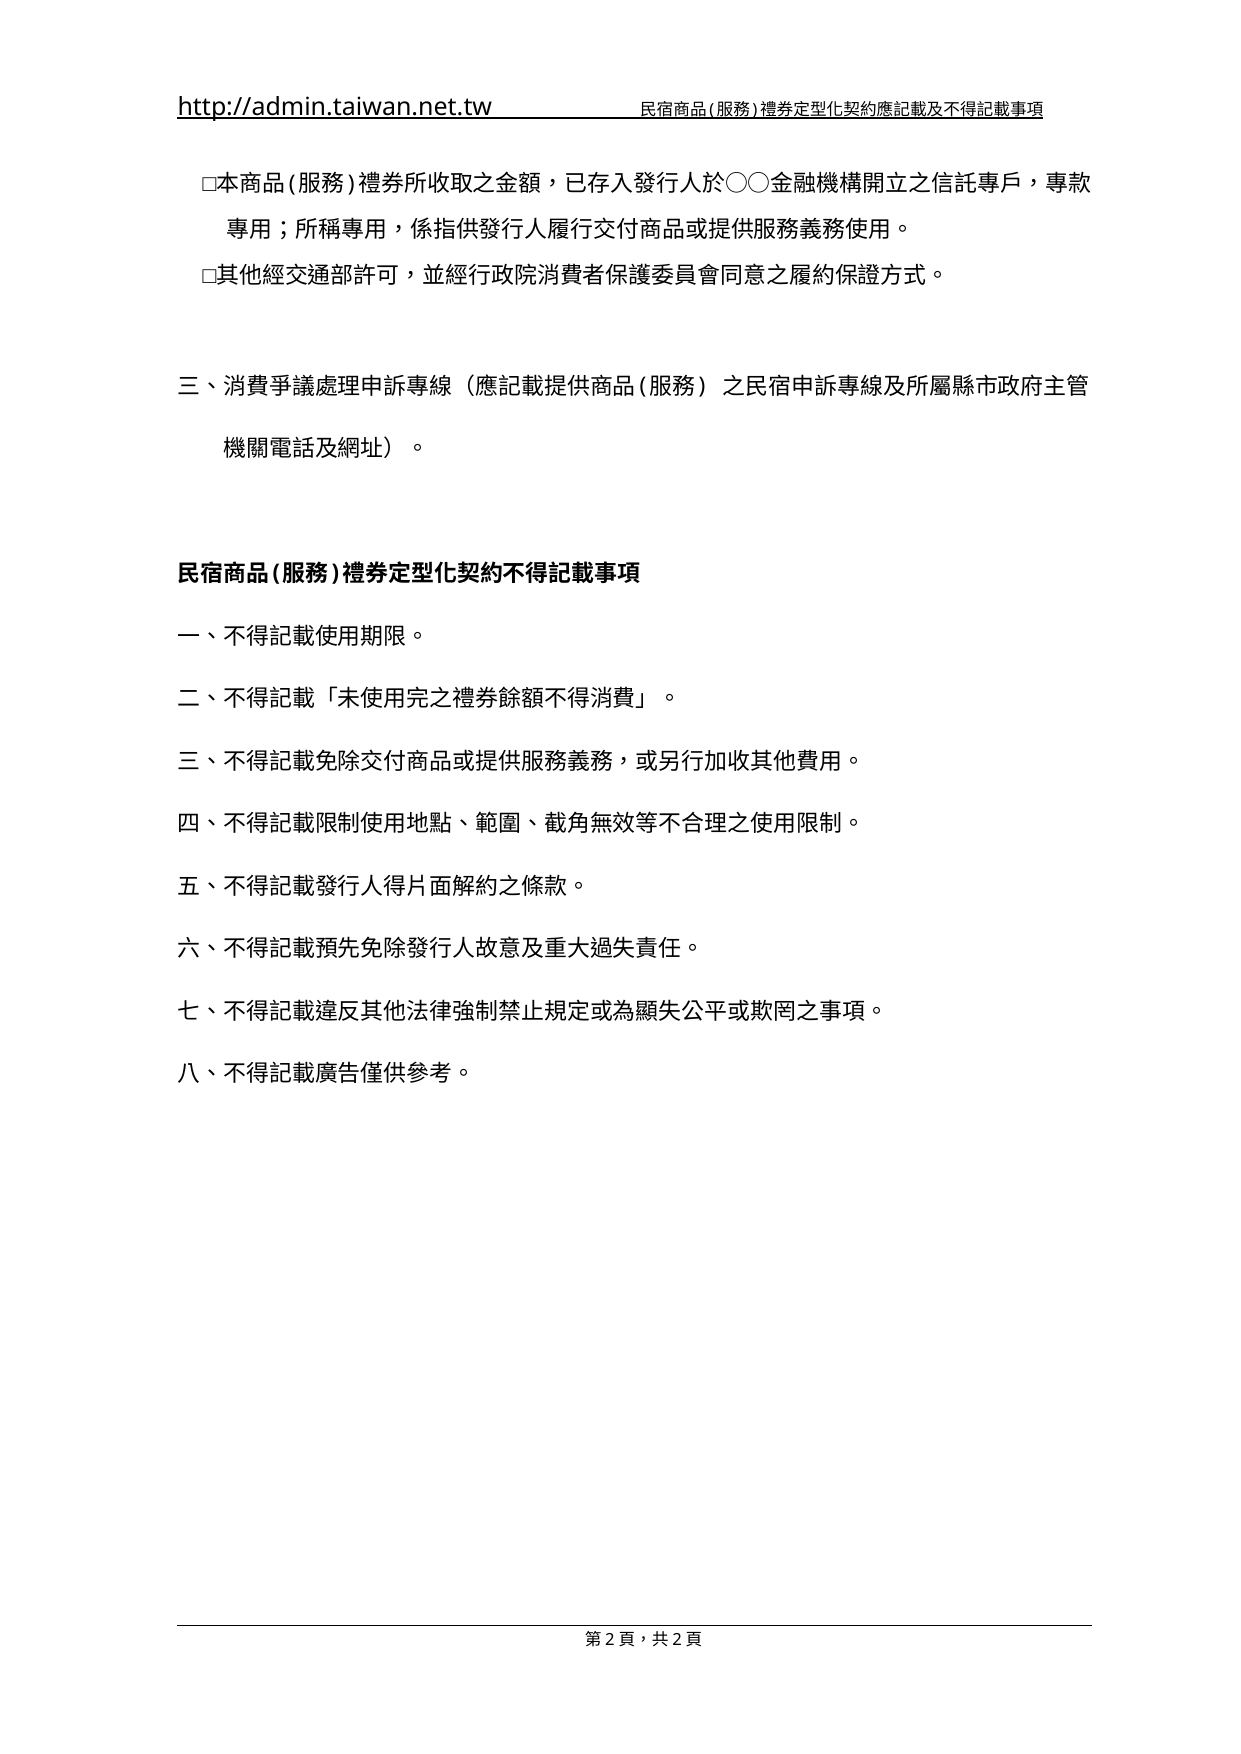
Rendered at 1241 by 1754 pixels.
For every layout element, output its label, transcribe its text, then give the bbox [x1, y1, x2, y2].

text 五、不得記載發行人得片面解約之條款。 [177, 843, 1092, 905]
text 六、不得記載預先免除發行人故意及重大過失責任。 [177, 905, 1092, 968]
text 七、不得記載違反其他法律強制禁止規定或為顯失公平或欺罔之事項。 [177, 968, 1092, 1030]
text 二、不得記載「未使用完之禮券餘額不得消費」。 [177, 655, 1092, 718]
text 三、不得記載免除交付商品或提供服務義務，或另行加收其他費用。 [177, 718, 1092, 780]
text 一、不得記載使用期限。 [177, 593, 1092, 655]
text 四、不得記載限制使用地點、範圍、截角無效等不合理之使用限制。 [177, 780, 1092, 843]
text □本商品(服務)禮券所收取之金額，已存入發行人於○○金融機構開立之信託專戶，專款專用；所稱專用，係指供發行人履行交付商品或提供服務義務使用。 [202, 155, 1092, 247]
text □其他經交通部許可，並經行政院消費者保護委員會同意之履約保證方式。 [202, 247, 1092, 293]
text 三、消費爭議處理申訴專線（應記載提供商品(服務) 之民宿申訴專線及所屬縣市政府主管機關電話及網址）。 [177, 343, 1092, 468]
text 民宿商品(服務)禮券定型化契約不得記載事項 [177, 530, 1092, 593]
text 八、不得記載廣告僅供參考。 [177, 1030, 1092, 1093]
